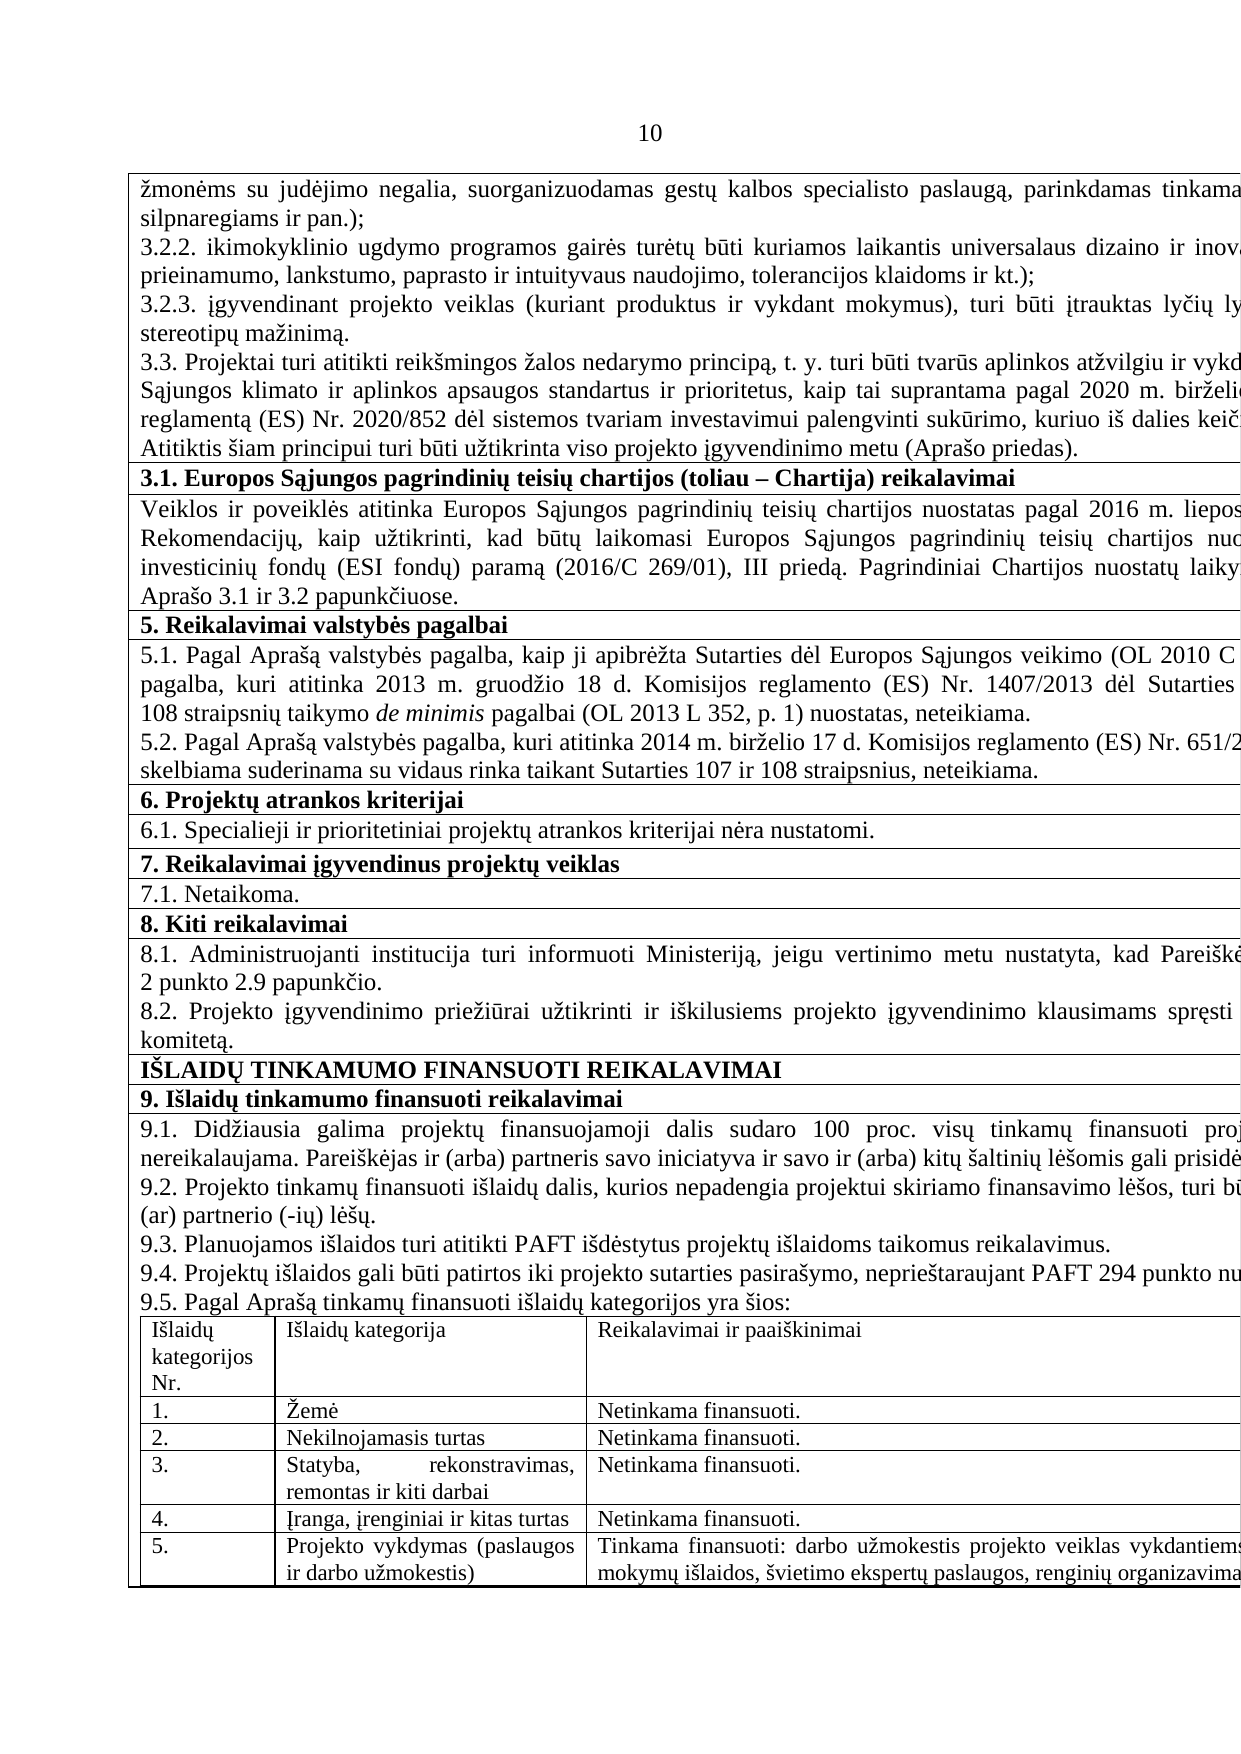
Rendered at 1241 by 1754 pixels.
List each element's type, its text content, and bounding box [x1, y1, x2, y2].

table_cell Statyba, rekonstravimas, remontas ir kiti darbai [276, 1451, 586, 1504]
table_cell 3.1. Projekte negali būti numatyta: 3.1.1. apribojimų, kurie turėtų neigiamą poveikį lygių galimybių ir nediskriminavimo dėl lyties, rasės, tautybės, pilietybės, kalbos, kilmės, socialinės padėties, tikėjimo, įsitikinimų ar pažiūrų, amžiaus, negalios, lytinės orientacijos, etninės priklausomybės, religijos ar kitais pagrindais principams įgyvendinti; 3.1.2. veiksmų, kurie turėtų neigiamą poveikį darnaus vystymosi principui įgyvendinti. 3.2. Projekte turi būti numatyta: 3.2.1. organizuodamas mokymus projekto vykdytojas prieš projekto veiklos įgyvendinimą turi atlikti būsimų mokymų dalyvių apklausą, siekdamas nustatyti, ar mokymų dalyviai turi specialiųjų poreikių, į kuriuos organizatorius turėtų atsižvelgti (pvz., parinkdamas mokymų vietą, prieinamą žmonėms su judėjimo negalia, suorganizuodamas gestų kalbos specialisto paslaugą, parinkdamas tinkamas mokomąsias priemones akliesiems ar silpnaregiams ir pan.); 3.2.2. ikimokyklinio ugdymo programos gairės turėtų būti kuriamos laikantis universalaus dizaino ir inovatyvumo (kūrybingumo) principų (pvz.: prieinamumo, lankstumo, paprasto ir intuityvaus naudojimo, tolerancijos klaidoms ir kt.); 3.2.3. įgyvendinant projekto veiklas (kuriant produktus ir vykdant mokymus), turi būti įtrauktas lyčių lygybės aspektas, pvz., temos apie lyčių stereotipų mažinimą. 3.3. Projektai turi atitikti reikšmingos žalos nedarymo principą, t. y. turi būti tvarūs aplinkos atžvilgiu ir vykdomi visapusiškai atsižvelgiant į Europos Sąjungos klimato ir aplinkos apsaugos standartus ir prioritetus, kaip tai suprantama pagal 2020 m. birželio 18 d. Europos Parlamento ir Tarybos reglamentą (ES) Nr. 2020/852 dėl sistemos tvariam investavimui palengvinti sukūrimo, kuriuo iš dalies keičiamas Reglamentas (ES) Nr. 2019/2088. Atitiktis šiam principui turi būti užtikrinta viso projekto įgyvendinimo metu (Aprašo priedas). [129, 174, 1240, 462]
table_cell 3.1. Europos Sąjungos pagrindinių teisių chartijos (toliau – Chartija) reikalavimai [129, 463, 1240, 493]
table_cell Netinkama finansuoti. [587, 1424, 1240, 1450]
table_cell Veiklos ir poveiklės atitinka Europos Sąjungos pagrindinių teisių chartijos nuostatas pagal 2016 m. liepos 23 d. Europos Komisijos pranešimą – Rekomendacijų, kaip užtikrinti, kad būtų laikomasi Europos Sąjungos pagrindinių teisių chartijos nuostatų skirstant Europos struktūrinių ir investicinių fondų (ESI fondų) paramą (2016/C 269/01), III priedą. Pagrindiniai Chartijos nuostatų laikymuisi taikomi reikalavimai aprašyti šio Aprašo 3.1 ir 3.2 papunkčiuose. [129, 495, 1240, 609]
table_cell Žemė [276, 1397, 586, 1423]
table_header Išlaidų kategorijos Nr. [141, 1317, 274, 1396]
table_cell Projekto vykdymas (paslaugos ir darbo užmokestis) [276, 1533, 586, 1585]
table_cell 4. [141, 1505, 274, 1532]
table_cell 8.1. Administruojanti institucija turi informuoti Ministeriją, jeigu vertinimo metu nustatyta, kad Pareiškėjo pateiktas PĮP neatitinka šio Aprašo 2 punkto 2.9 papunkčio. 8.2. Projekto įgyvendinimo priežiūrai užtikrinti ir iškilusiems projekto įgyvendinimo klausimams spręsti Ministerija sudarys Projektų priežiūros komitetą. [129, 939, 1240, 1054]
table_header Reikalavimai ir paaiškinimai [587, 1317, 1240, 1396]
table_cell 5. Reikalavimai valstybės pagalbai [129, 611, 1240, 639]
table_cell 8. Kiti reikalavimai [129, 909, 1240, 938]
table_cell Tinkama finansuoti: darbo užmokestis projekto veiklas vykdantiems darbuotojams, kvalifikacijos tobulinimo, mokymų išlaidos, švietimo ekspertų paslaugos, renginių organizavimas. Taip pat informacinių priemonių, skatinančių ankstesnę įtrauktį į švietimo sistemą, kūrimo, pirkimo ir jų sklaidos išlaidos. [587, 1533, 1240, 1585]
table_cell Nekilnojamasis turtas [276, 1424, 586, 1450]
table_cell 5.1. Pagal Aprašą valstybės pagalba, kaip ji apibrėžta Sutarties dėl Europos Sąjungos veikimo (OL 2010 C 83, p. 47) 107 straipsnyje ir de minimis pagalba, kuri atitinka 2013 m. gruodžio 18 d. Komisijos reglamento (ES) Nr. 1407/2013 dėl Sutarties dėl Europos Sąjungos veikimo 107 ir 108 straipsnių taikymo de minimis pagalbai (OL 2013 L 352, p. 1) nuostatas, neteikiama. 5.2. Pagal Aprašą valstybės pagalba, kuri atitinka 2014 m. birželio 17 d. Komisijos reglamento (ES) Nr. 651/2014, kuriuo tam tikrų kategorijų pagalba skelbiama suderinama su vidaus rinka taikant Sutarties 107 ir 108 straipsnius, neteikiama. [129, 640, 1240, 784]
table_cell 9. Išlaidų tinkamumo finansuoti reikalavimai [129, 1085, 1240, 1113]
table_cell Įranga, įrenginiai ir kitas turtas [276, 1505, 586, 1532]
table_cell 6.1. Specialieji ir prioritetiniai projektų atrankos kriterijai nėra nustatomi. [129, 815, 1240, 848]
table_cell 3. [141, 1451, 274, 1504]
table_cell IŠLAIDŲ TINKAMUMO FINANSUOTI REIKALAVIMAI [129, 1055, 1240, 1083]
table_cell 1. [141, 1397, 274, 1423]
table_cell 7.1. Netaikoma. [129, 879, 1240, 908]
table_cell 6. Projektų atrankos kriterijai [129, 785, 1240, 814]
table_cell Netinkama finansuoti. [587, 1505, 1240, 1532]
table_cell Netinkama finansuoti. [587, 1451, 1240, 1504]
table_cell 9.1. Didžiausia galima projektų finansuojamoji dalis sudaro 100 proc. visų tinkamų finansuoti projekto išlaidų. Nuosavu įnašu prisidėti nereikalaujama. Pareiškėjas ir (arba) partneris savo iniciatyva ir savo ir (arba) kitų šaltinių lėšomis gali prisidėti prie projekto įgyvendinimo. 9.2. Projekto tinkamų finansuoti išlaidų dalis, kurios nepadengia projektui skiriamo finansavimo lėšos, turi būti finansuojama iš projekto vykdytojo ir (ar) partnerio (-ių) lėšų. 9.3. Planuojamos išlaidos turi atitikti PAFT išdėstytus projektų išlaidoms taikomus reikalavimus. 9.4. Projektų išlaidos gali būti patirtos iki projekto sutarties pasirašymo, neprieštaraujant PAFT 294 punkto nuostatoms. 9.5. Pagal Aprašą tinkamų finansuoti išlaidų kategorijos yra šios: [129, 1114, 1240, 1586]
table_cell 2. [141, 1424, 274, 1450]
table_cell 7. Reikalavimai įgyvendinus projektų veiklas [129, 849, 1240, 878]
table_cell Netinkama finansuoti. [587, 1397, 1240, 1423]
table_header Išlaidų kategorija [276, 1317, 586, 1396]
table_cell 5. [141, 1533, 274, 1585]
